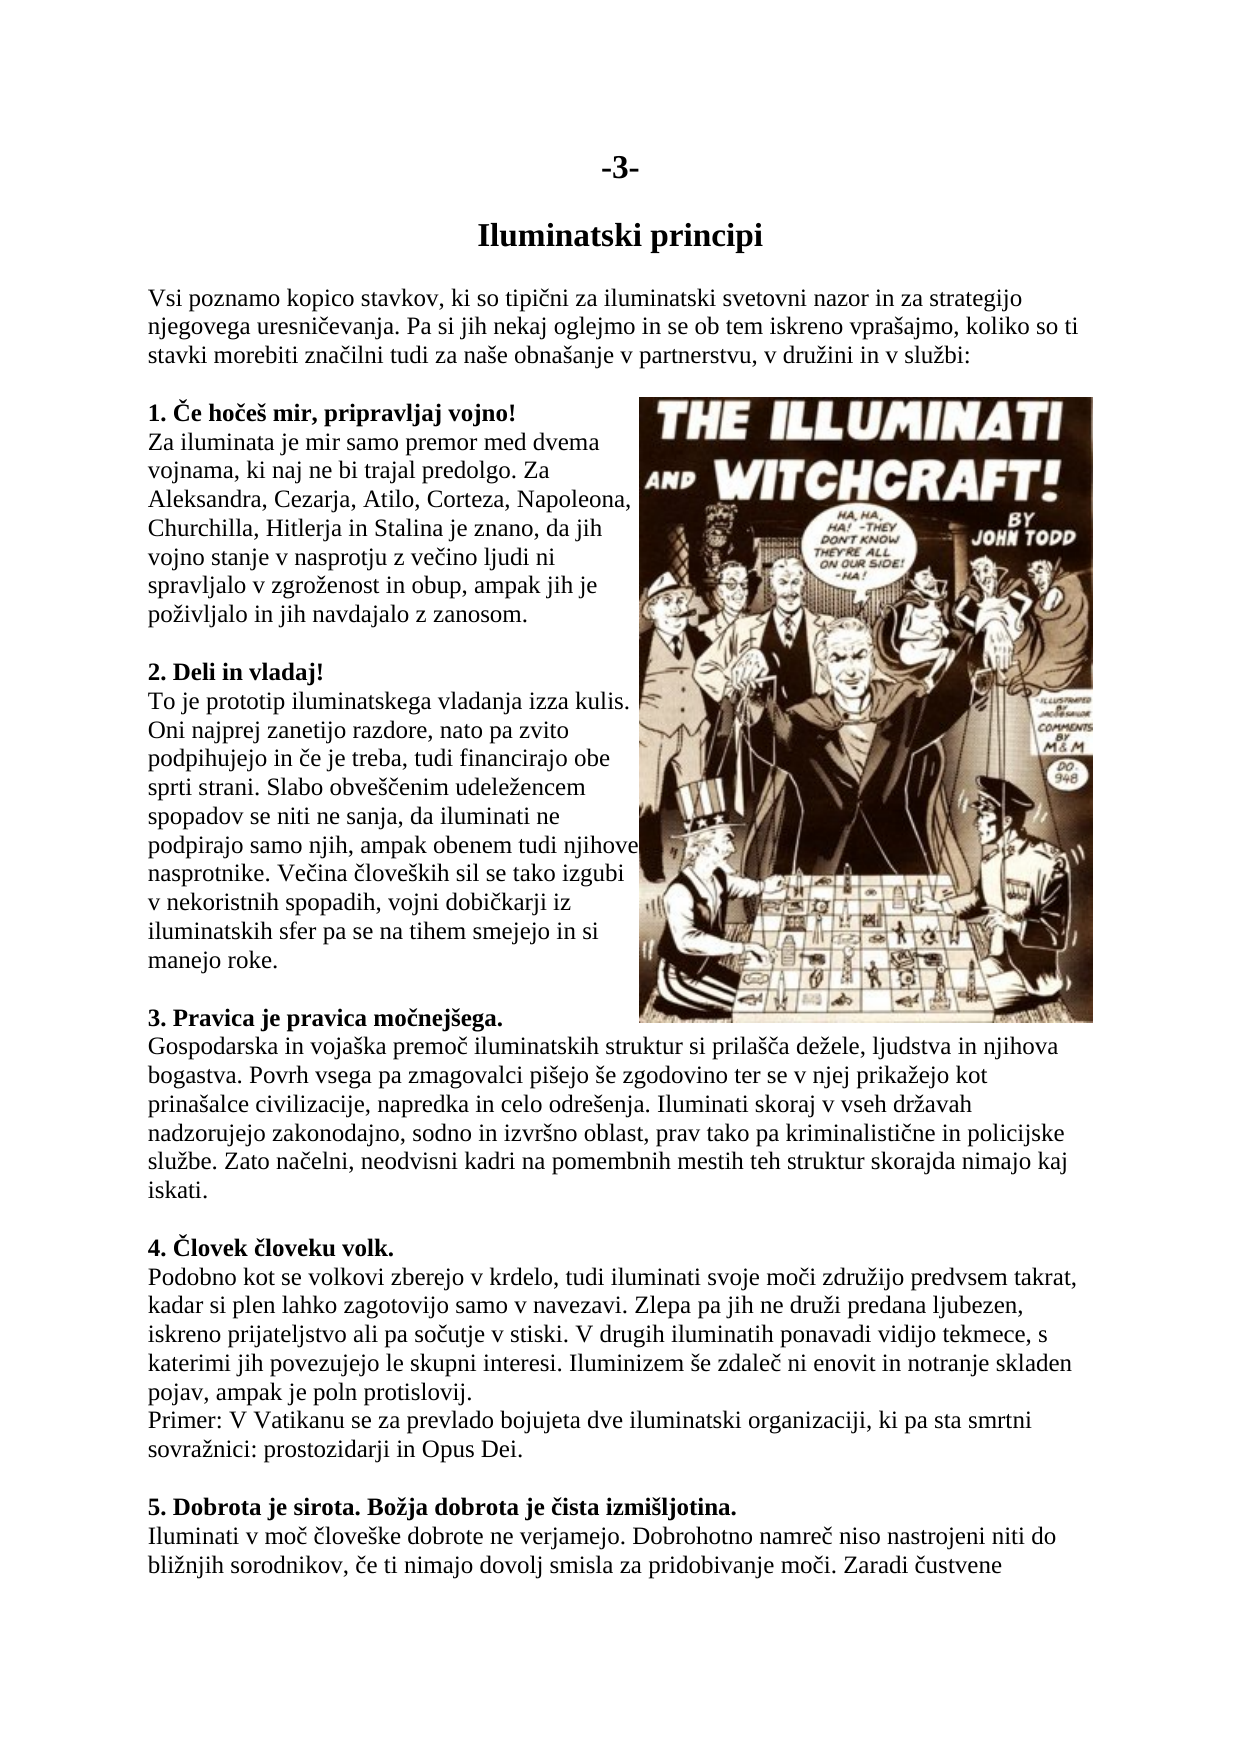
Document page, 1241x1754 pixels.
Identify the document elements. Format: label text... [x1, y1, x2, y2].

picture [639, 397, 1093, 1023]
text 2. Deli in vladaj! To je prototip iluminatskega vladanja izza kulis. Oni najprej zanetijo razdore, nato pa zvito podpihujejo in če je treba, tudi financirajo obe sprti strani. Slabo obveščenim udeležencem spopadov se niti ne sanja, da iluminati ne podpirajo samo njih, ampak obenem tudi njihove nasprotnike. Večina človeških sil se tako izgubi v nekoristnih spopadih, vojni dobičkarji iz iluminatskih sfer pa se na tihem smejejo in si manejo roke. [148, 657, 639, 973]
text 5. Dobrota je sirota. Božja dobrota je čista izmišljotina. Iluminati v moč človeške dobrote ne verjamejo. Dobrohotno namreč niso nastrojeni niti do bližnjih sorodnikov, če ti nimajo dovolj smisla za pridobivanje moči. Zaradi čustvene [148, 1492, 1093, 1578]
subtitle Iluminatski principi [148, 215, 1093, 253]
text 4. Človek človeku volk. Podobno kot se volkovi zberejo v krdelo, tudi iluminati svoje moči združijo predvsem takrat, kadar si plen lahko zagotovijo samo v navezavi. Zlepa pa jih ne druži predana ljubezen, iskreno prijateljstvo ali pa sočutje v stiski. V drugih iluminatih ponavadi vidijo tekmece, s katerimi jih povezujejo le skupni interesi. Iluminizem še zdaleč ni enovit in notranje skladen pojav, ampak je poln protislovij. Primer: V Vatikanu se za prevlado bojujeta dve iluminatski organizaciji, ki pa sta smrtni sovražnici: prostozidarji in Opus Dei. [148, 1233, 1093, 1463]
text 1. Če hočeš mir, pripravljaj vojno! Za iluminata je mir samo premor med dvema vojnama, ki naj ne bi trajal predolgo. Za Aleksandra, Cezarja, Atilo, Corteza, Napoleona, Churchilla, Hitlerja in Stalina je znano, da jih vojno stanje v nasprotju z večino ljudi ni spravljalo v zgroženost in obup, ampak jih je poživljalo in jih navdajalo z zanosom. [148, 398, 639, 628]
subtitle -3- [148, 148, 1093, 186]
text 3. Pravica je pravica močnejšega. Gospodarska in vojaška premoč iluminatskih struktur si prilašča dežele, ljudstva in njihova bogastva. Povrh vsega pa zmagovalci pišejo še zgodovino ter se v njej prikažejo kot prinašalce civilizacije, napredka in celo odrešenja. Iluminati skoraj v vseh državah nadzorujejo zakonodajno, sodno in izvršno oblast, prav tako pa kriminalistične in policijske službe. Zato načelni, neodvisni kadri na pomembnih mestih teh struktur skorajda nimajo kaj iskati. [148, 1003, 1093, 1204]
text Vsi poznamo kopico stavkov, ki so tipični za iluminatski svetovni nazor in za strategijo njegovega uresničevanja. Pa si jih nekaj oglejmo in se ob tem iskreno vprašajmo, koliko so ti stavki morebiti značilni tudi za naše obnašanje v partnerstvu, v družini in v službi: [148, 283, 1093, 369]
